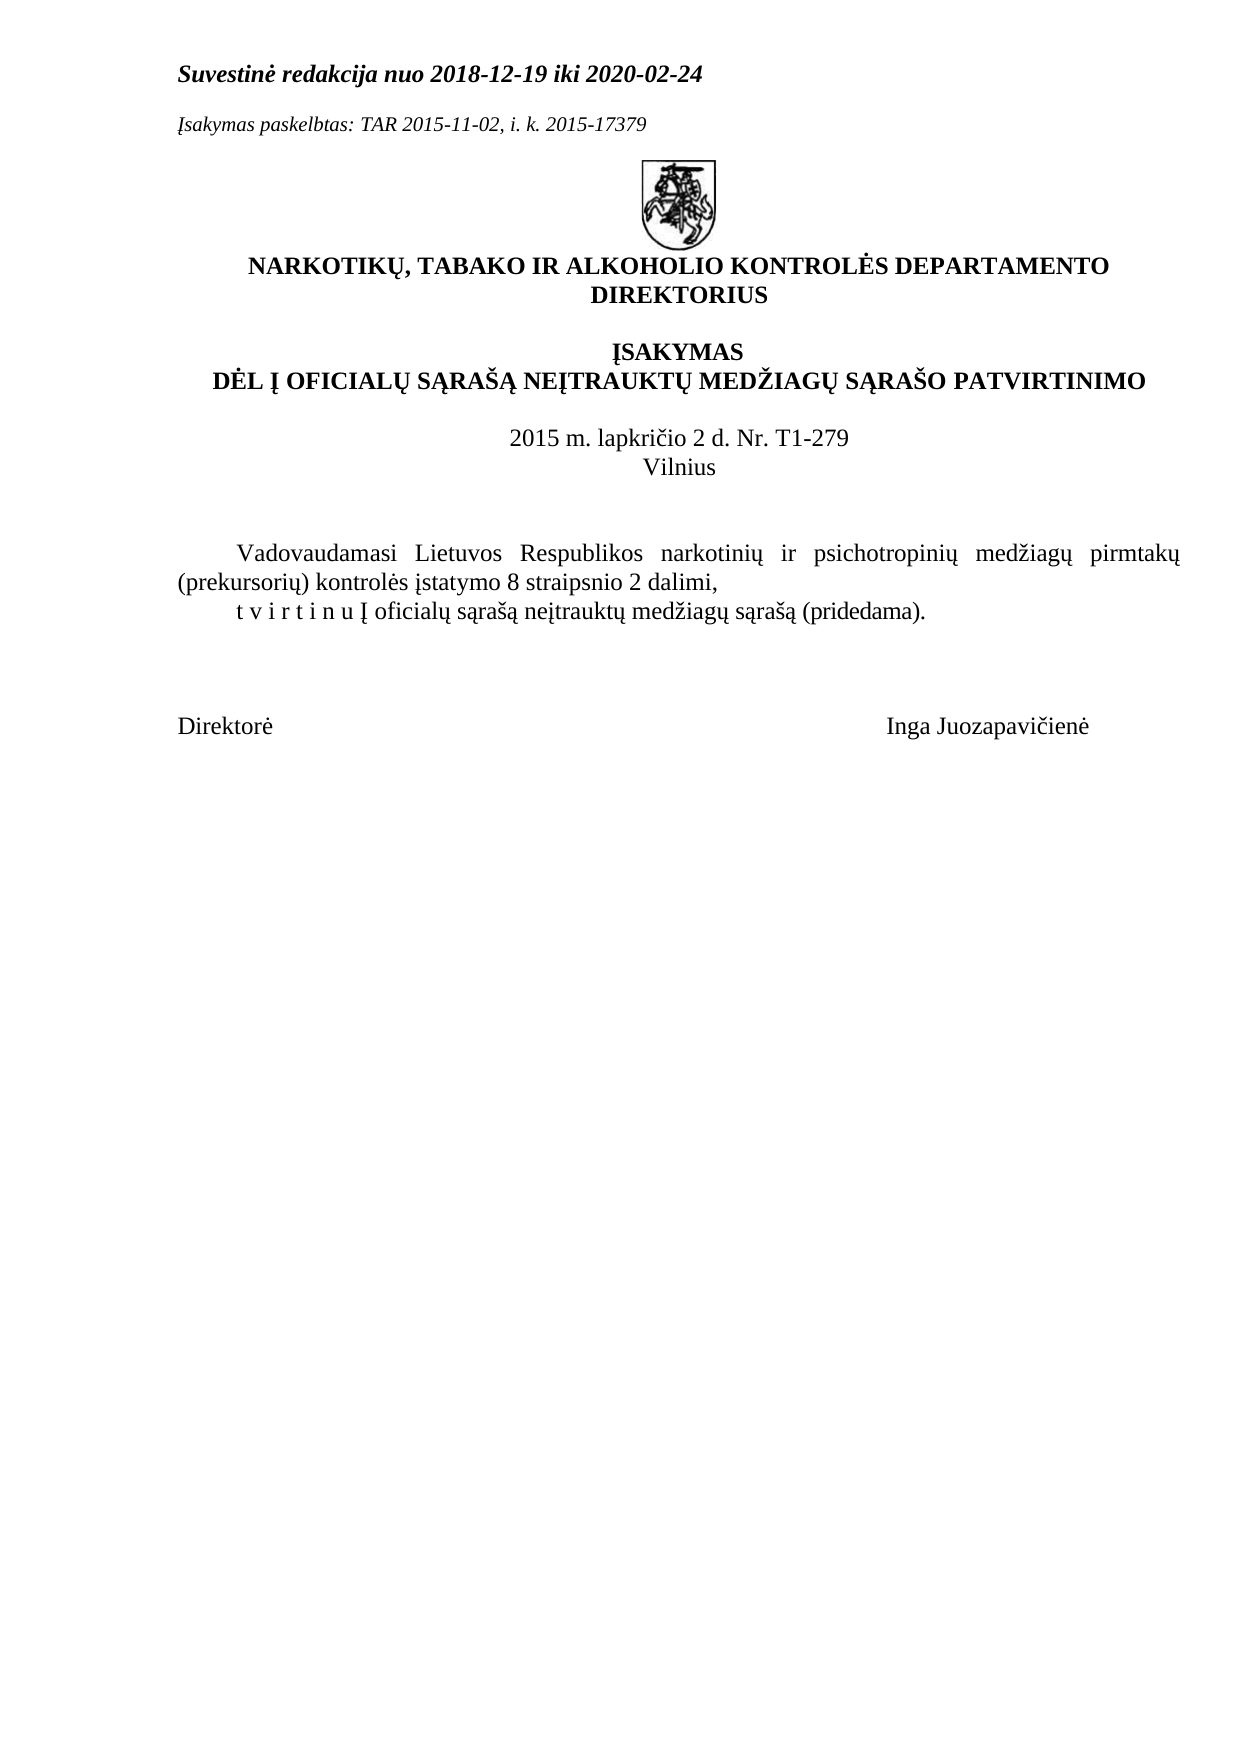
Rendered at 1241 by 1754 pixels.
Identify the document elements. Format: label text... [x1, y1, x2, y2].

text Suvestinė redakcija nuo 2018-12-19 iki 2020-02-24 [177, 59, 1181, 88]
text Įsakymas paskelbtas: TAR 2015-11-02, i. k. 2015-17379 [177, 112, 1181, 136]
text ĮSAKYMAS [177, 337, 1178, 366]
text 2015 m. lapkričio 2 d. Nr. T1-279 [177, 423, 1181, 452]
text DĖL Į OFICIALŲ SĄRAŠĄ NEĮTRAUKTŲ MEDŽIAGŲ SĄRAŠO PATVIRTINIMO [177, 366, 1181, 395]
text Vilnius [177, 452, 1181, 481]
text DIREKTORIUS [177, 280, 1181, 308]
text Vadovaudamasi Lietuvos Respublikos narkotinių ir psichotropinių medžiagų pirmtakų (prekursorių) kontrolės įstatymo 8 straipsnio 2 dalimi, [177, 538, 1181, 596]
text Direktorė Inga Juozapavičienė [177, 711, 1181, 740]
text NARKOTIKŲ, TABAKO IR ALKOHOLIO KONTROLĖS DEPARTAMENTO [177, 251, 1181, 280]
text t v i r t i n u Į oficialų sąrašą neįtrauktų medžiagų sąrašą (pridedama). [177, 596, 1181, 625]
